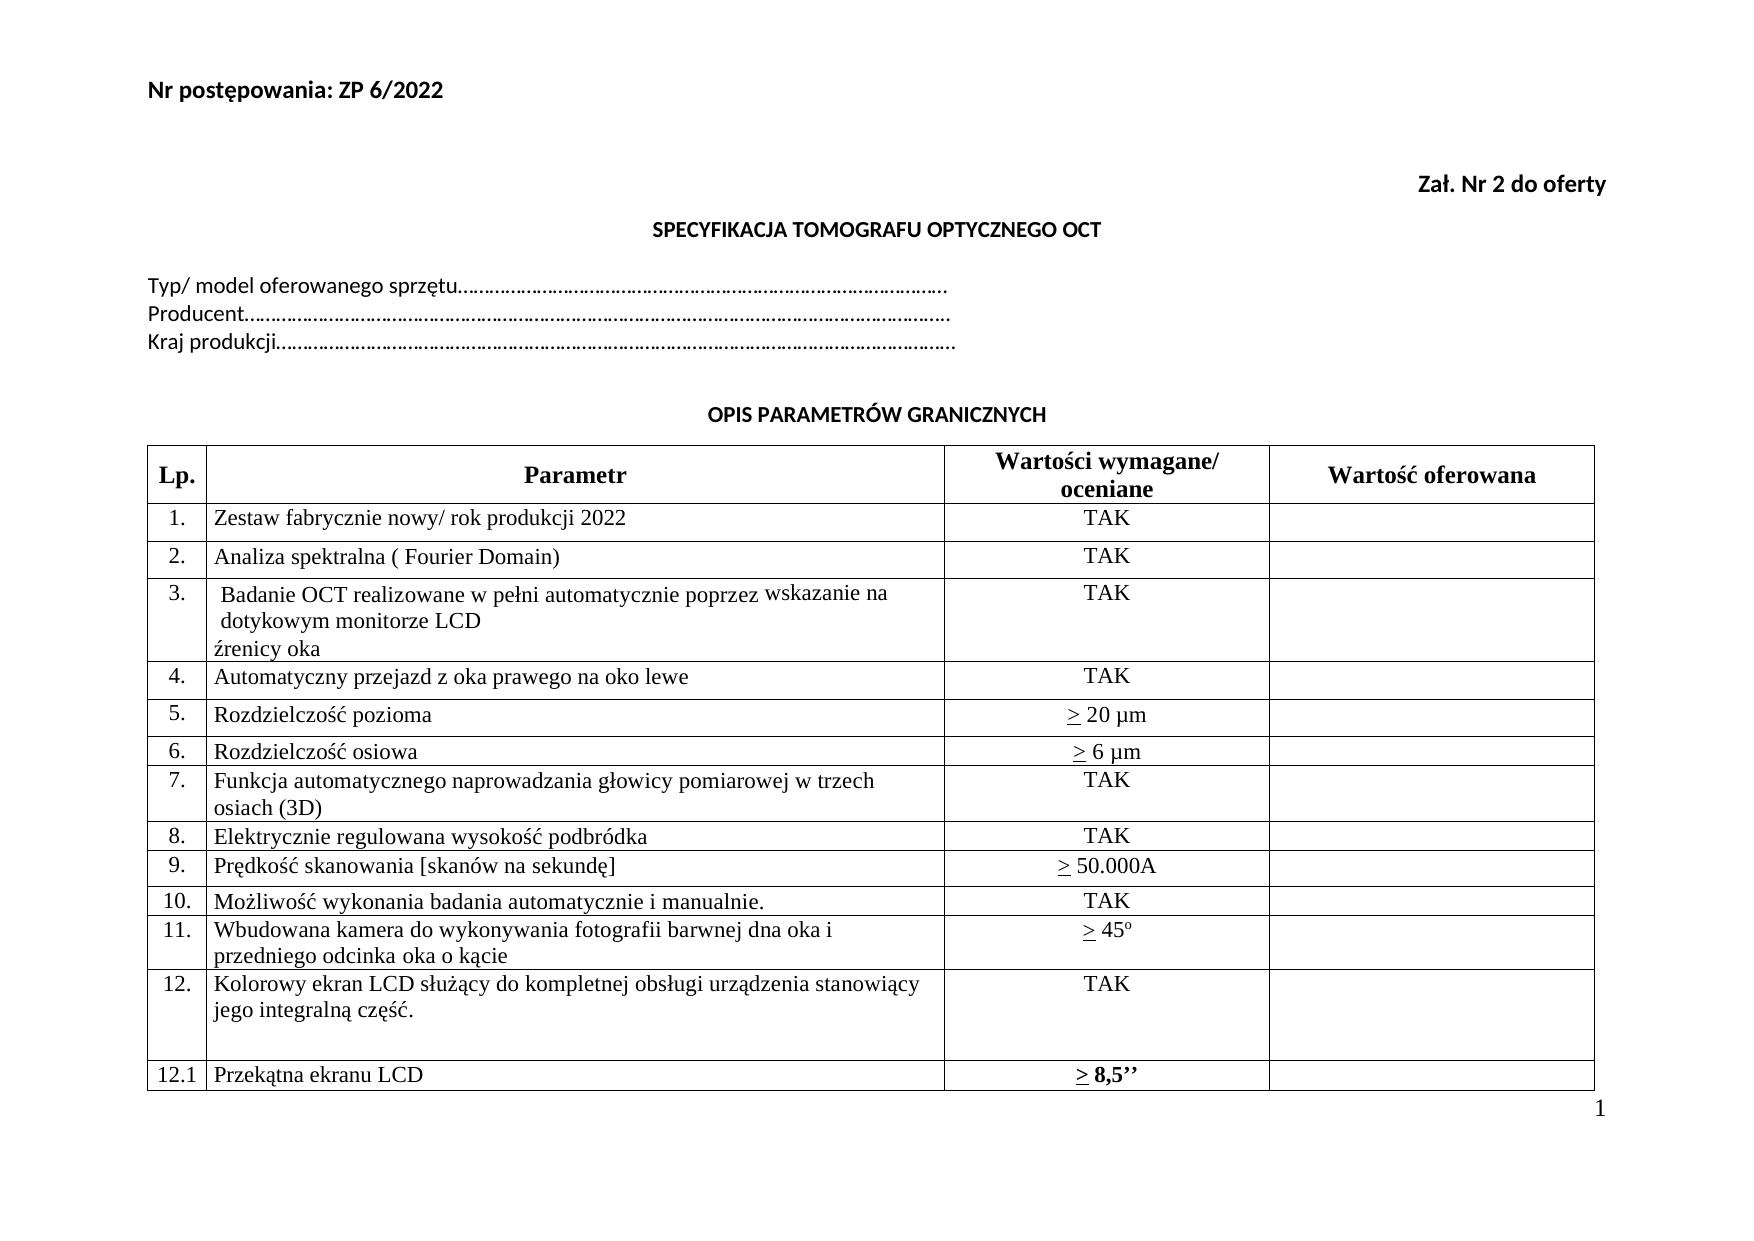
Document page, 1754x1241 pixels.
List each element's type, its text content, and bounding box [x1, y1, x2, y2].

table_cell Kolorowy ekran LCD służący do kompletnej obsługi urządzenia stanowiący jego integralną część. [207, 970, 944, 1060]
text Producent…………………………………………………………………………………………………………………….. [148, 299, 1606, 327]
table_cell TAK [945, 766, 1269, 821]
table_header Wartość oferowana [1270, 446, 1594, 503]
table_cell 4. [148, 662, 206, 698]
table_cell > 6 µm [945, 737, 1269, 764]
table_cell [1270, 916, 1594, 969]
table_cell Wbudowana kamera do wykonywania fotografii barwnej dna oka i przedniego odcinka oka o kącie [207, 916, 944, 969]
table_cell TAK [945, 822, 1269, 850]
table_cell Prędkość skanowania [skanów na sekundę] [207, 851, 944, 886]
table_cell [1270, 887, 1594, 915]
table_cell 3. [148, 579, 206, 661]
table_cell [1270, 822, 1594, 850]
table_cell [1270, 970, 1594, 1060]
table_cell [1270, 700, 1594, 736]
table_header Wartości wymagane/ oceniane [945, 446, 1269, 503]
table_cell Przekątna ekranu LCD [207, 1061, 944, 1090]
text Typ/ model oferowanego sprzętu………………………………………………………………………………… [148, 271, 1606, 299]
table_cell TAK [945, 887, 1269, 915]
table_cell [1270, 504, 1594, 541]
table_cell TAK [945, 970, 1269, 1060]
table_cell Automatyczny przejazd z oka prawego na oko lewe [207, 662, 944, 698]
table_cell [1270, 851, 1594, 886]
table_cell TAK [945, 542, 1269, 578]
table_cell 9. [148, 851, 206, 886]
table_cell [1270, 662, 1594, 698]
text SPECYFIKACJA TOMOGRAFU OPTYCZNEGO OCT [148, 215, 1606, 243]
table_cell Badanie OCT realizowane w pełni automatycznie poprzez wskazanie na dotykowym monitorze LCD źrenicy oka [207, 579, 944, 661]
table_header Parametr [207, 446, 944, 503]
table_cell 1. [148, 504, 206, 541]
table_cell 6. [148, 737, 206, 764]
table_cell > 8,5’’ [945, 1061, 1269, 1090]
table_cell 12.1 [148, 1061, 206, 1090]
table_cell Funkcja automatycznego naprowadzania głowicy pomiarowej w trzech osiach (3D) [207, 766, 944, 821]
table_cell TAK [945, 662, 1269, 698]
table_cell TAK [945, 504, 1269, 541]
table_cell [1270, 737, 1594, 764]
table_cell > 20 µm [945, 700, 1269, 736]
table_cell [1270, 579, 1594, 661]
table_cell 8. [148, 822, 206, 850]
table_cell 2. [148, 542, 206, 578]
table_cell [1270, 766, 1594, 821]
table_cell 10. [148, 887, 206, 915]
table_header Lp. [148, 446, 206, 503]
table_cell 11. [148, 916, 206, 969]
table_cell 5. [148, 700, 206, 736]
table_cell [1270, 1061, 1594, 1090]
table_cell Elektrycznie regulowana wysokość podbródka [207, 822, 944, 850]
table_cell Zestaw fabrycznie nowy/ rok produkcji 2022 [207, 504, 944, 541]
table_cell Rozdzielczość osiowa [207, 737, 944, 764]
table_cell Analiza spektralna ( Fourier Domain) [207, 542, 944, 578]
table_cell 7. [148, 766, 206, 821]
table_cell [1270, 542, 1594, 578]
text Kraj produkcji………………………………………………………………………………………………………………… [148, 327, 1606, 355]
table_cell Rozdzielczość pozioma [207, 700, 944, 736]
text Zał. Nr 2 do oferty [148, 168, 1606, 199]
table_cell > 50.000A [945, 851, 1269, 886]
table_cell Możliwość wykonania badania automatycznie i manualnie. [207, 887, 944, 915]
text OPIS PARAMETRÓW GRANICZNYCH [148, 400, 1606, 428]
table_cell > 45o [945, 916, 1269, 969]
table_cell 12. [148, 970, 206, 1060]
table_cell TAK [945, 579, 1269, 661]
text Nr postępowania: ZP 6/2022 [148, 74, 1606, 104]
